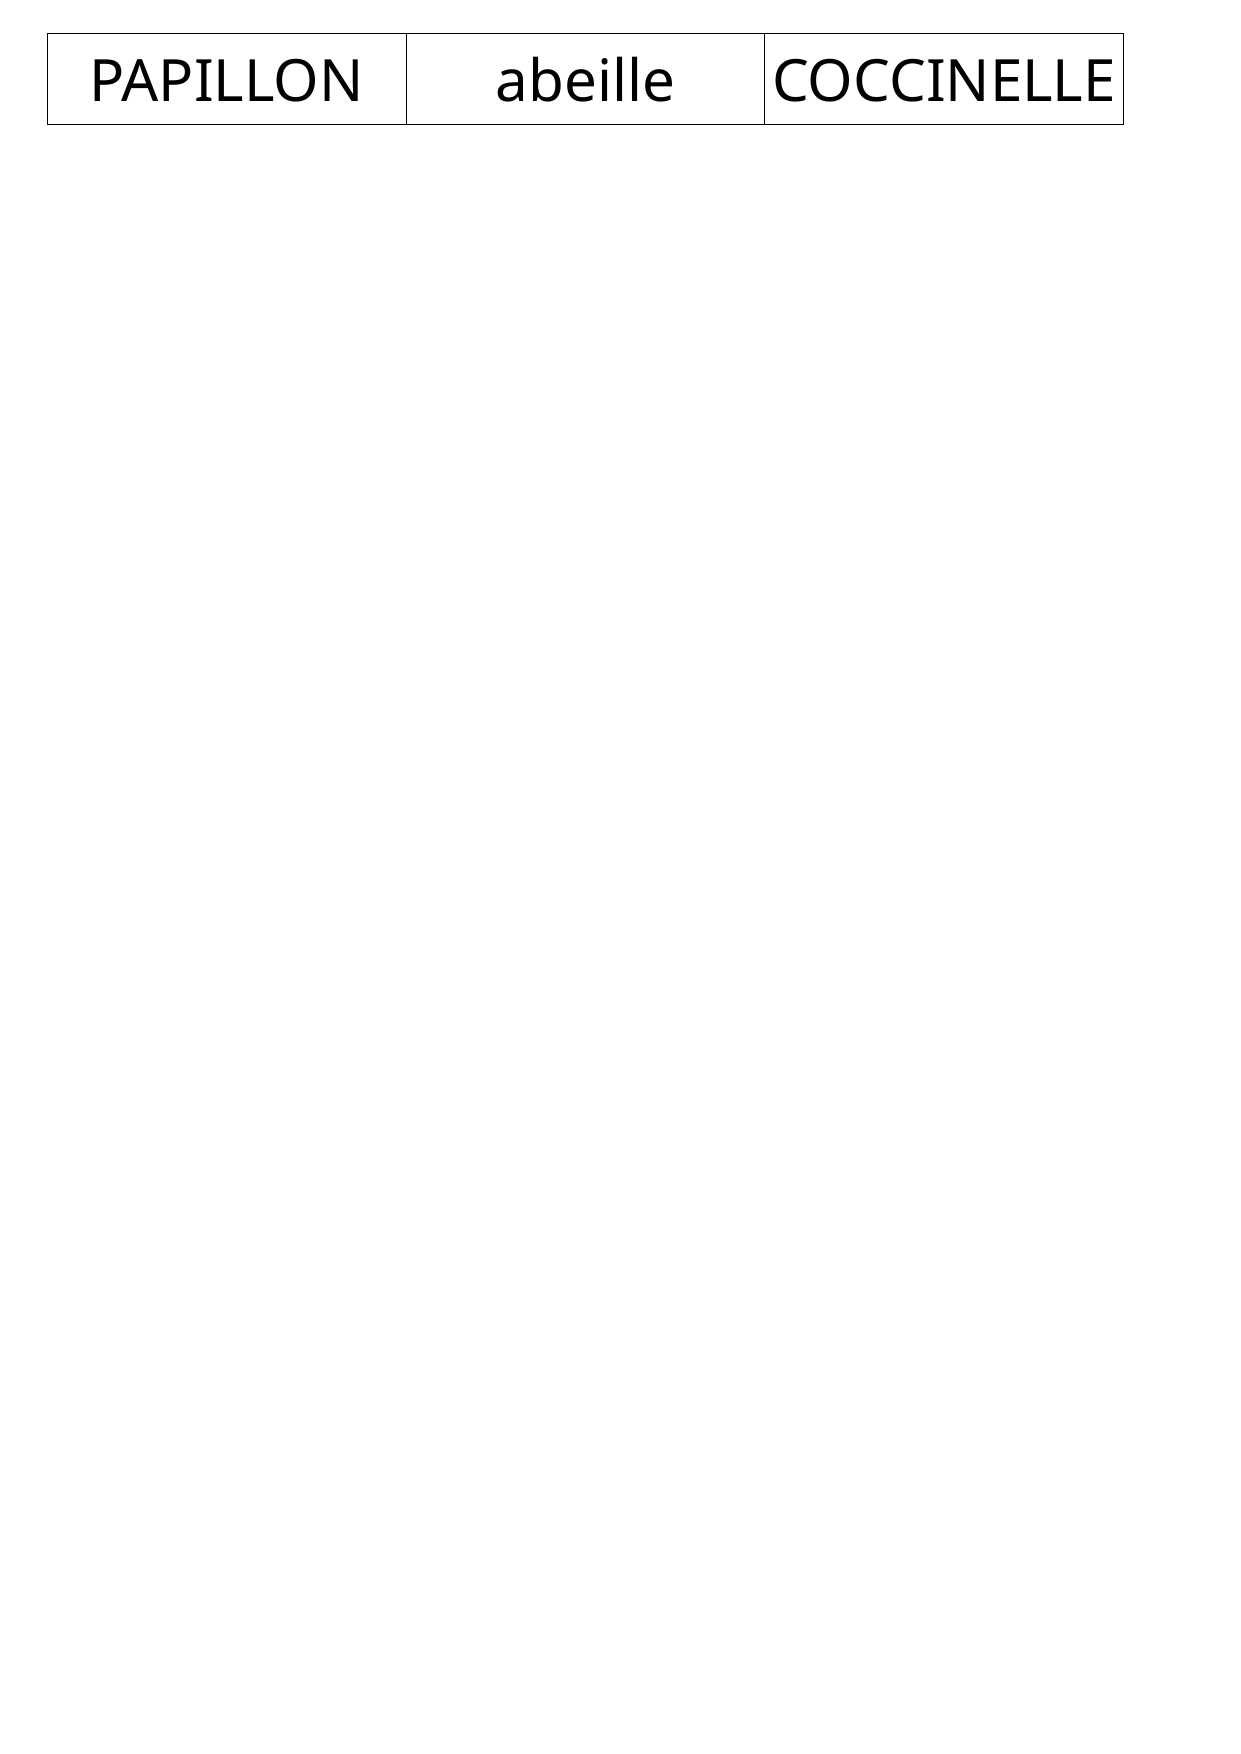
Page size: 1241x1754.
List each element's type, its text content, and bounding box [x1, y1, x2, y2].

table_cell PAPILLON [48, 34, 406, 124]
table_cell abeille [407, 34, 764, 124]
table_cell COCCINELLE [765, 34, 1123, 124]
